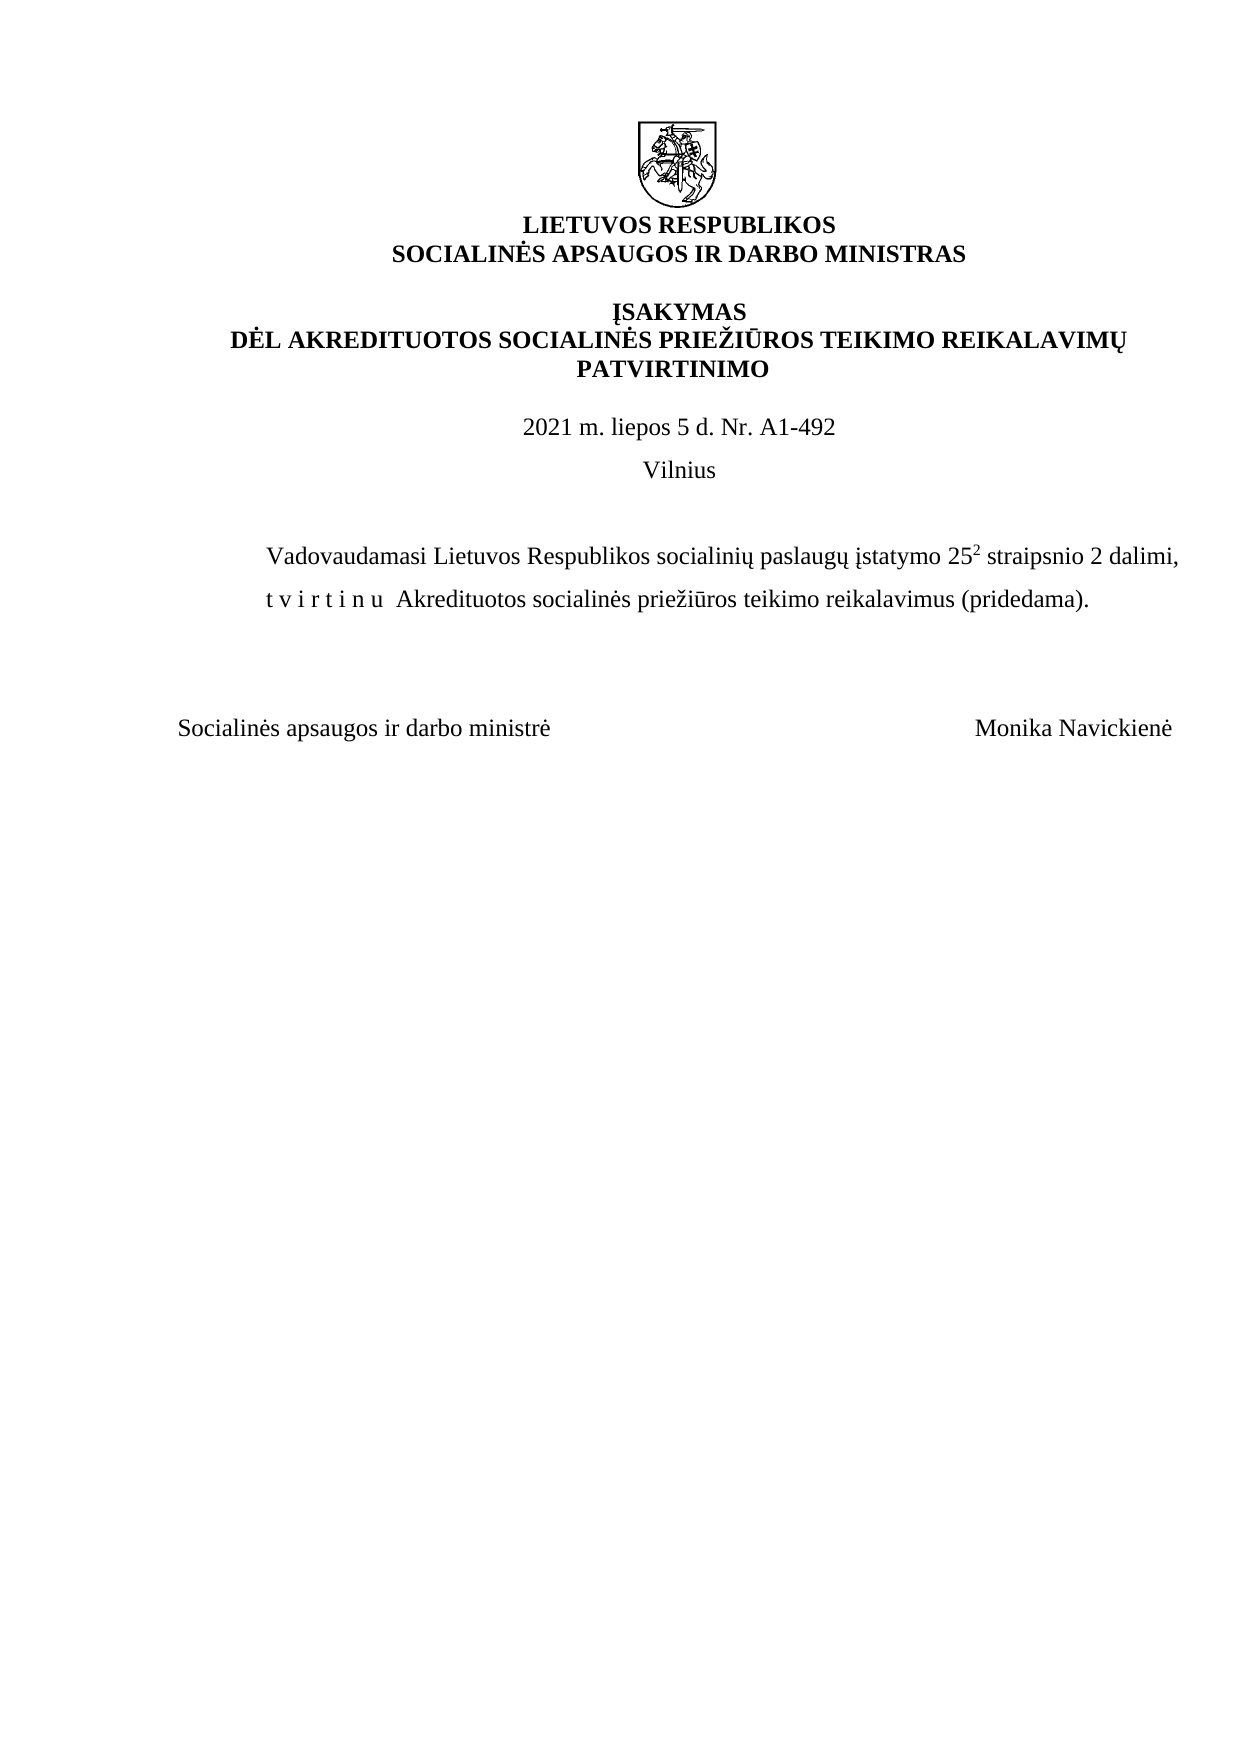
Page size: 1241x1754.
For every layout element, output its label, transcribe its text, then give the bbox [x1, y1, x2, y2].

text Vadovaudamasi Lietuvos Respublikos socialinių paslaugų įstatymo 252 straipsnio 2 dalimi, [177, 541, 1181, 570]
text DĖL AKREDITUOTOS SOCIALINĖS PRIEŽIŪROS TEIKIMO REIKALAVIMŲ PATVIRTINIMO [177, 325, 1181, 383]
text SOCIALINĖS APSAUGOS IR DARBO MINISTRAS [177, 239, 1181, 268]
text 2021 m. liepos 5 d. Nr. A1-492 [177, 412, 1181, 440]
text Vilnius [177, 455, 1181, 483]
text t v i r t i n u Akredituotos socialinės priežiūros teikimo reikalavimus (pridedama). [177, 584, 1181, 613]
text LIETUVOS RESPUBLIKOS [177, 210, 1181, 239]
text ĮSAKYMAS [177, 297, 1181, 325]
text Socialinės apsaugos ir darbo ministrė Monika Navickienė [177, 713, 1181, 742]
